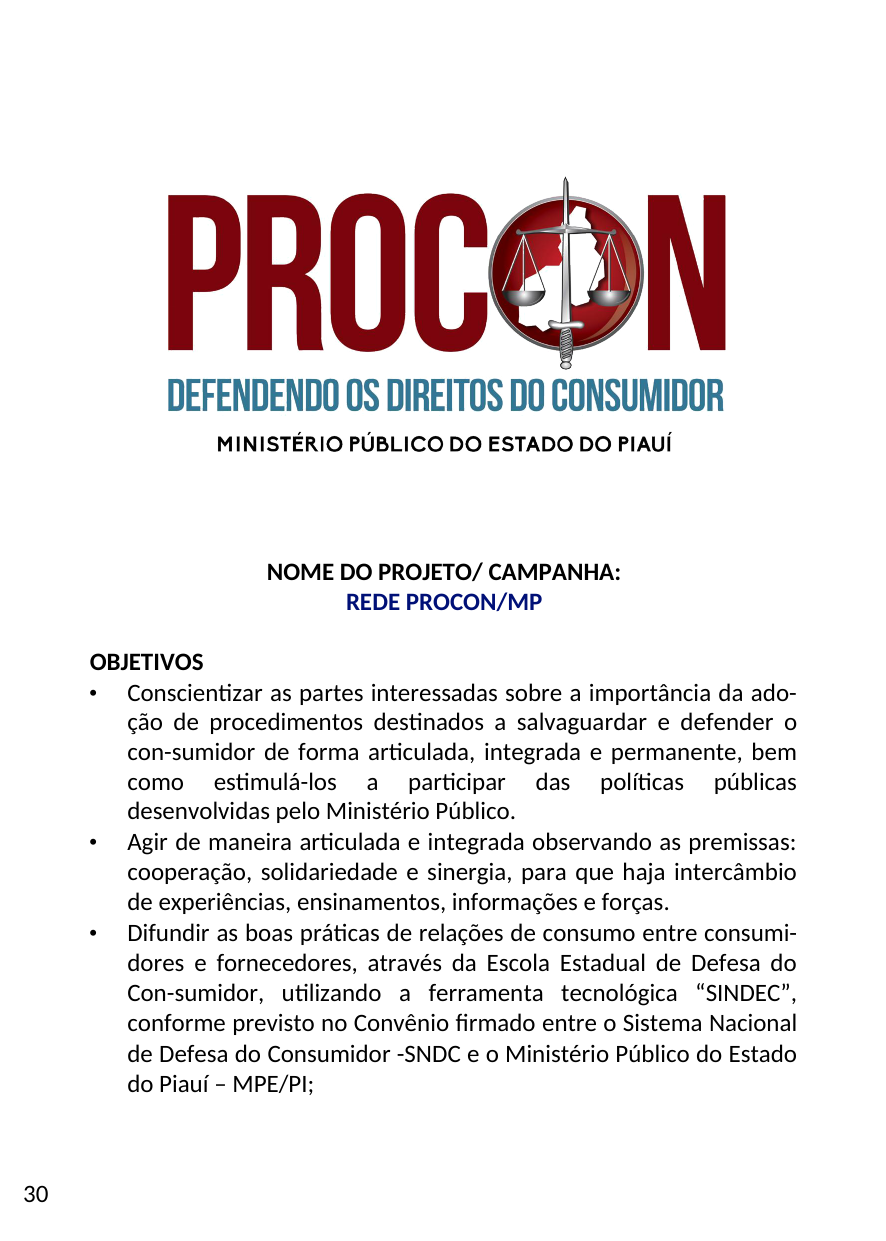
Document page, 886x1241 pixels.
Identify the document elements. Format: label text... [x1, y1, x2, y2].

list Agir de maneira articulada e integrada observando as premissas: cooperação, solidariedade e sinergia, para que haja intercâmbio de experiências, ensinamentos, informações e forças. [88, 826, 798, 916]
text 30 [23, 1178, 50, 1209]
list Conscientizar as partes interessadas sobre a importância da ado-ção de procedimentos destinados a salvaguardar e defender o con-sumidor de forma articulada, integrada e permanente, bem como estimulá-los a participar das políticas públicas desenvolvidas pelo Ministério Público. [88, 677, 798, 826]
picture [88, 90, 796, 524]
list Difundir as boas práticas de relações de consumo entre consumi-dores e fornecedores, através da Escola Estadual de Defesa do Con-sumidor, utilizando a ferramenta tecnológica “SINDEC”, conforme previsto no Convênio firmado entre o Sistema Nacional de Defesa do Consumidor -SNDC e o Ministério Público do Estado do Piauí – MPE/PI; [88, 917, 798, 1099]
text REDE PROCON/MP [346, 586, 798, 617]
text OBJETIVOS [89, 646, 798, 677]
text NOME DO PROJETO/ CAMPANHA: [267, 556, 798, 586]
